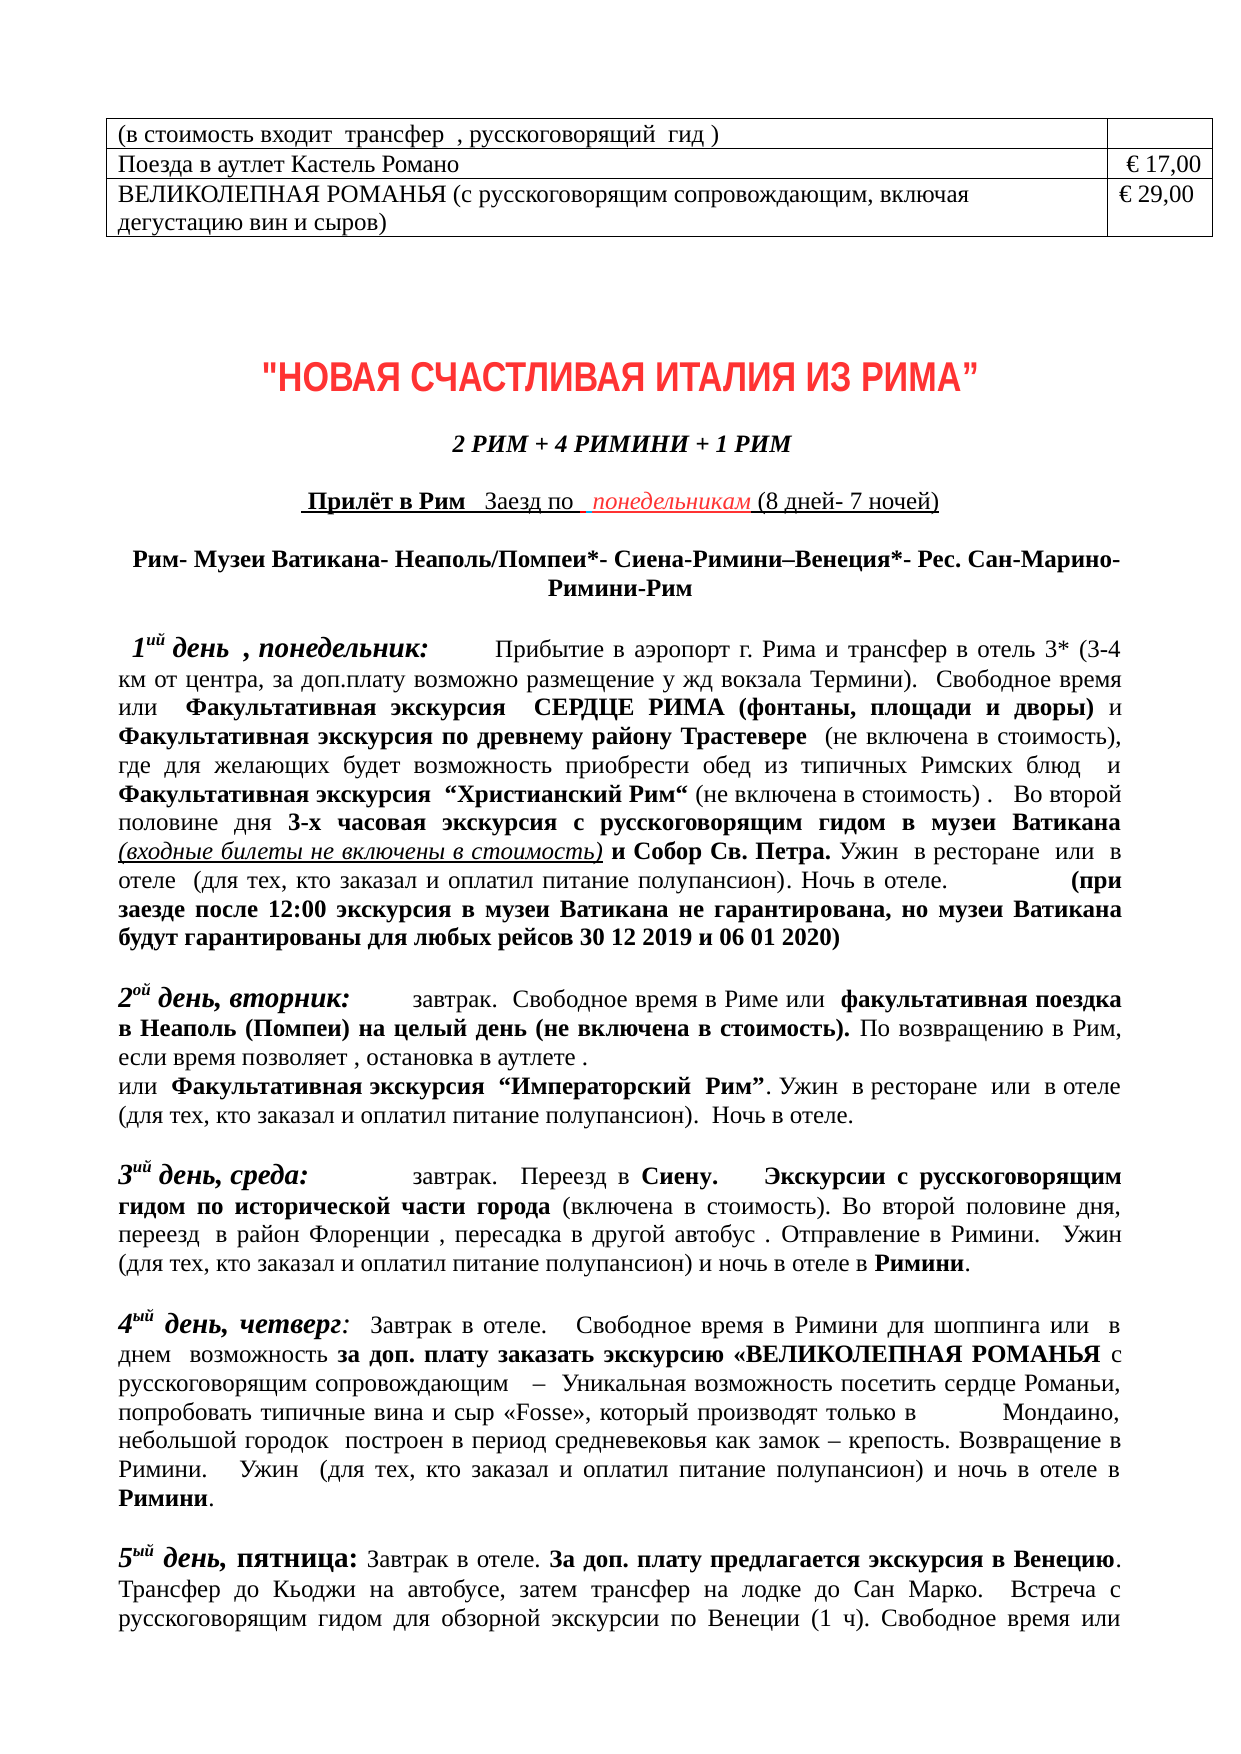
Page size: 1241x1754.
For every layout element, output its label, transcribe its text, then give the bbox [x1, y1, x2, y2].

subtitle 5ый день, пятница: Завтрак в отеле. За доп. плату предлагается экскурсия в Венецию. Трансфер до Кьоджи на автобусе, затем трансфер на лодке до Сан Марко. Встреча с русскоговорящим гидом для обзорной экскурсии по Венеции (1 ч). Свободное время или [118, 1541, 1122, 1632]
table_cell € 29,00 [1108, 179, 1212, 236]
table_cell [1108, 119, 1212, 148]
subtitle Прилёт в Рим Заезд по понедельникaм (8 дней- 7 ночей) [118, 486, 1122, 515]
table_cell ВЕЛИКОЛЕПНАЯ РОМАНЬЯ (с русскоговорящим сопровождающим, включая дегустацию вин и сыров) [107, 179, 1107, 236]
text 3ий день, среда: завтрак. Переезд в Сиенy. Экскурсии с русскоговорящим гидом по исторической части города (включена в стоимость). Bо второй половине дня, переезд в район Флоренции , пересадка в другой автобус . Отправление в Римини. Ужин (для тех, кто заказал и оплатил питание полупансион) и ночь в отеле в Римини. [118, 1157, 1122, 1277]
table_cell € 17,00 [1108, 149, 1212, 178]
text 2ой день, вторник: завтрак. Свободное время в Риме или факультативная поездка в Неаполь (Помпеи) на целый день (не включена в стоимость). По возвращению в Рим, если время позволяет , остановка в аутлете . [118, 980, 1122, 1071]
text или Факультативная экскурсия “Императорский Рим”. Ужин в ресторане или в отеле (для тех, кто заказал и оплатил питание полупансион). Ночь в отеле. [118, 1071, 1122, 1128]
text 4ый день, четверг: Завтрак в отеле. Свободное время в Римини для шоппинга или в днем возможность за доп. плату заказать экскурсию «ВЕЛИКОЛЕПНАЯ РОМАНЬЯ с русскоговорящим сопровождающим – Уникальная возможность посетить сердце Романьи, попробовать типичные вина и сыр «Fosse», который производят только в Мондаино, небольшой городок построен в период средневековья как замок – крепость. Возвращение в Римини. Ужин (для тех, кто заказал и оплатил питание полупансион) и ночь в отеле в Римини. [118, 1306, 1122, 1512]
text 2 РИМ + 4 РИМИНИ + 1 РИМ [118, 429, 1122, 458]
text Рим- Mузеи Ватикана- Неаполь/Помпеи*- Сиенa-Римини–Венеция*- Рес. Сан-Марино- Римини-Рим [118, 544, 1122, 601]
table_cell (в стоимость входит трансфер , русскоговорящий гид ) [107, 119, 1107, 148]
table_cell Поезда в аутлет Кастель Романо [107, 149, 1107, 178]
text 1ий день , понедельник: Прибытие в аэропорт г. Рима и трансфер в отель 3* (3-4 км от центра, за доп.плату возможно размещение у жд вокзала Термини). Cвободное время или Факультативная экскурсия СЕРДЦЕ РИМА (фонтаны, площади и дворы) и Факультативная экскурсия по древнему району Трастевере (не включена в стоимость), где для желающих будет возможность приобрести обед из типичных Римских блюд и Факультативная экскурсия “Христианский Рим“ (не включена в стоимость) . Во второй половине дня 3-х часовая экскурсия с русскоговорящим гидом в музеи Ватикана (входные билеты не включены в стоимость) и Собор Св. Петра. Ужин в ресторане или в отеле (для тех, кто заказал и оплатил питание полупансион). Hочь в отеле. (при заезде после 12:00 экскурсия в музеи Ватикана не гарантирoвaнa, но музеи Ватикана будут гарантированы для любых рейсов 30 12 2019 и 06 01 2020) [118, 630, 1122, 951]
text "НОВАЯ СЧАСТЛИВАЯ ИТАЛИЯ ИЗ РИМА” [118, 352, 1122, 400]
